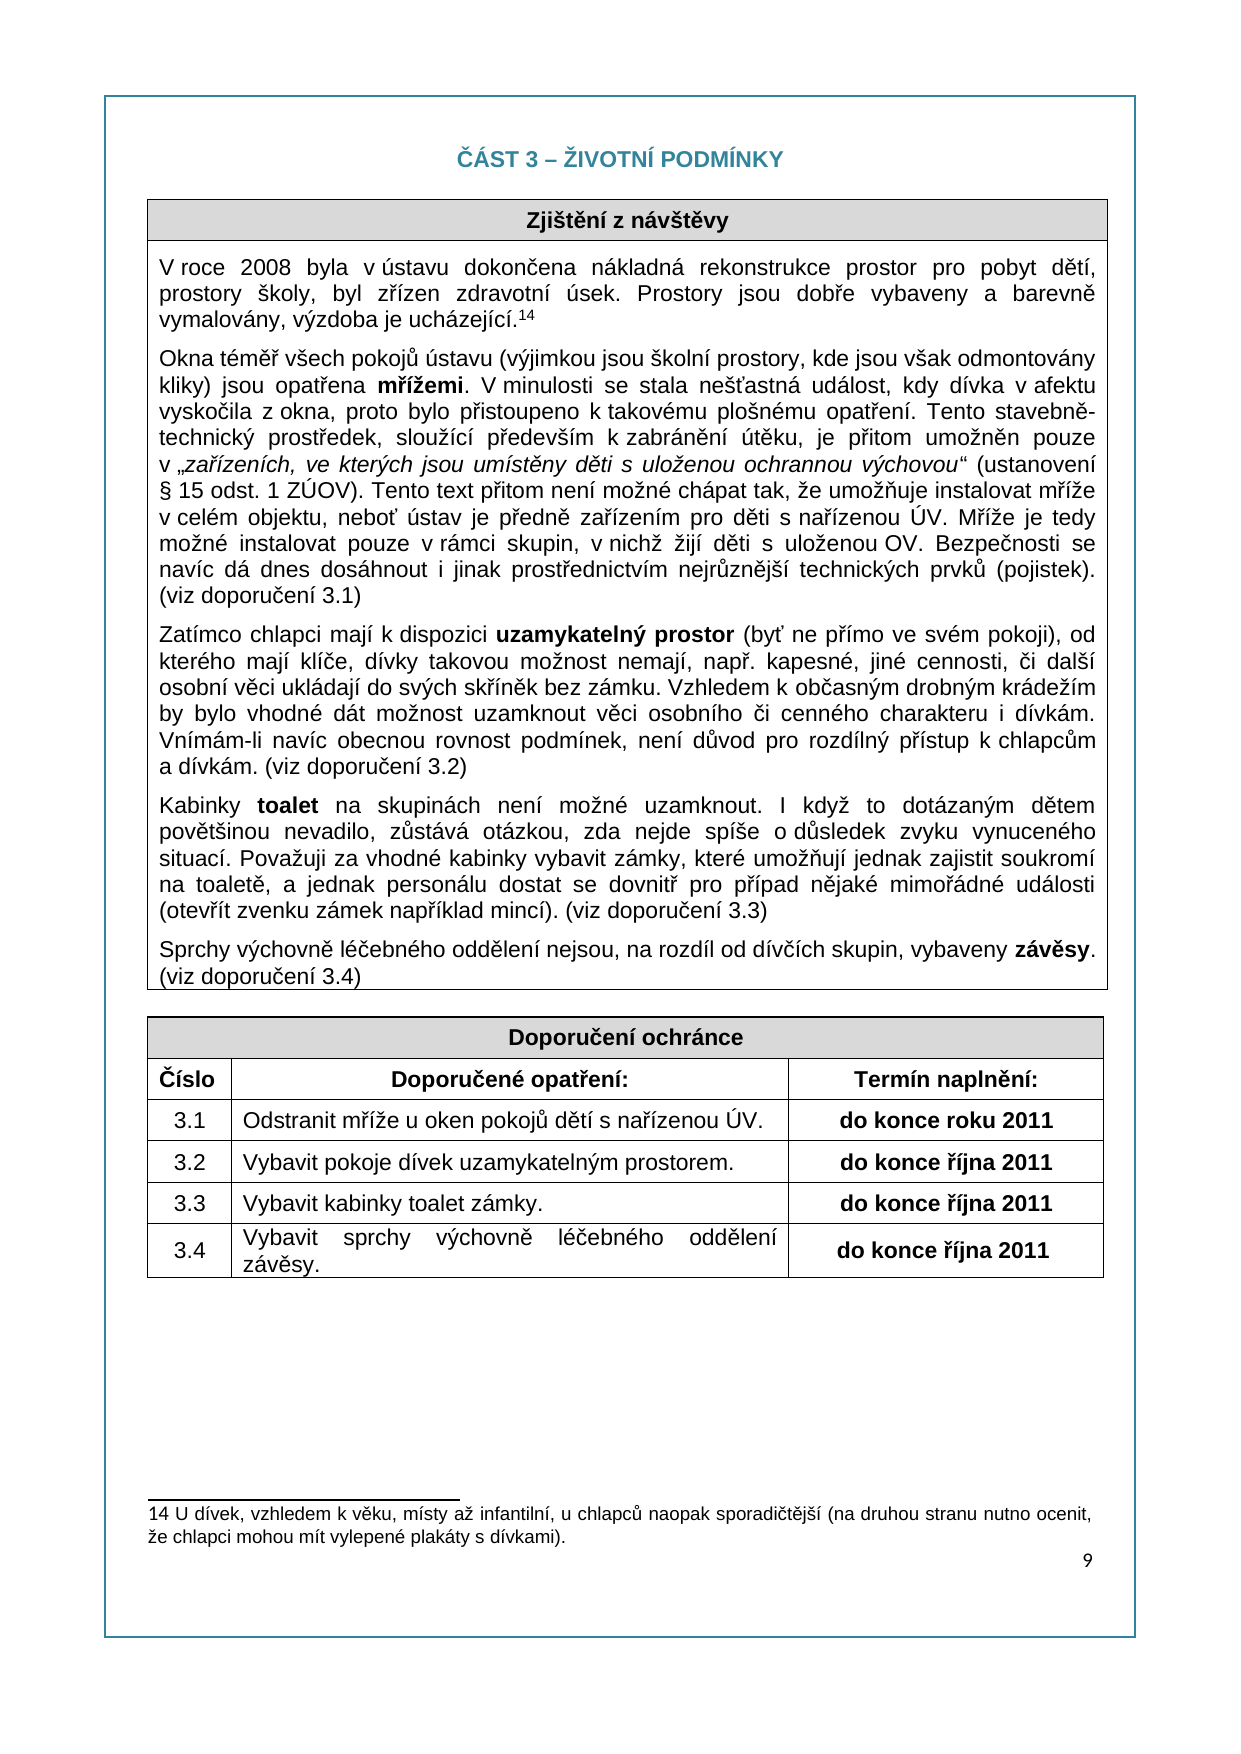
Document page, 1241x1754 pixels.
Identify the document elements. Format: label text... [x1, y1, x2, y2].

table_cell 3.3 [148, 1183, 231, 1223]
table_cell 3.1 [148, 1100, 231, 1140]
table_cell do konce října 2011 [789, 1224, 1103, 1277]
table_header Doporučení ochránce [148, 1018, 1103, 1058]
table_cell 3.4 [148, 1224, 231, 1277]
table_cell Číslo [148, 1059, 231, 1099]
table_cell do konce roku 2011 [789, 1100, 1103, 1140]
table_cell Termín naplnění: [789, 1059, 1103, 1099]
text ČÁST 3 – ŽIVOTNÍ PODMÍNKY [148, 146, 1092, 172]
table_cell Vybavit kabinky toalet zámky. [232, 1183, 788, 1223]
table_cell 3.2 [148, 1141, 231, 1182]
table_cell Vybavit pokoje dívek uzamykatelným prostorem. [232, 1141, 788, 1182]
table_cell V roce 2008 byla v ústavu dokončena nákladná rekonstrukce prostor pro pobyt dětí, prostory školy, byl zřízen zdravotní úsek. Prostory jsou dobře vybaveny a barevně vymalovány, výzdoba je ucházející. Okna téměř všech pokojů ústavu (výjimkou jsou školní prostory, kde jsou však odmontovány kliky) jsou opatřena mřížemi. V minulosti se stala nešťastná událost, kdy dívka v afektu vyskočila z okna, proto bylo přistoupeno k takovému plošnému opatření. Tento stavebně-technický prostředek, sloužící především k zabránění útěku, je přitom umožněn pouze v „zařízeních, ve kterých jsou umístěny děti s uloženou ochrannou výchovou“ (ustanovení § 15 odst. 1 ZÚOV). Tento text přitom není možné chápat tak, že umožňuje instalovat mříže v celém objektu, neboť ústav je předně zařízením pro děti s nařízenou ÚV. Mříže je tedy možné instalovat pouze v rámci skupin, v nichž žijí děti s uloženou OV. Bezpečnosti se navíc dá dnes dosáhnout i jinak prostřednictvím nejrůznější technických prvků (pojistek). (viz doporučení 3.1) Zatímco chlapci mají k dispozici uzamykatelný prostor (byť ne přímo ve svém pokoji), od kterého mají klíče, dívky takovou možnost nemají, např. kapesné, jiné cennosti, či další osobní věci ukládají do svých skříněk bez zámku. Vzhledem k občasným drobným krádežím by bylo vhodné dát možnost uzamknout věci osobního či cenného charakteru i dívkám. Vnímám-li navíc obecnou rovnost podmínek, není důvod pro rozdílný přístup k chlapcům a dívkám. (viz doporučení 3.2) Kabinky toalet na skupinách není možné uzamknout. I když to dotázaným dětem povětšinou nevadilo, zůstává otázkou, zda nejde spíše o důsledek zvyku vynuceného situací. Považuji za vhodné kabinky vybavit zámky, které umožňují jednak zajistit soukromí na toaletě, a jednak personálu dostat se dovnitř pro případ nějaké mimořádné události (otevřít zvenku zámek například mincí). (viz doporučení 3.3) Sprchy výchovně léčebného oddělení nejsou, na rozdíl od dívčích skupin, vybaveny závěsy. (viz doporučení 3.4) [148, 241, 1107, 989]
table_header Zjištění z návštěvy [148, 200, 1107, 240]
table_cell Odstranit mříže u oken pokojů dětí s nařízenou ÚV. [232, 1100, 788, 1140]
table_cell Vybavit sprchy výchovně léčebného oddělení závěsy. [232, 1224, 788, 1277]
table_cell Doporučené opatření: [232, 1059, 788, 1099]
table_cell do konce října 2011 [789, 1183, 1103, 1223]
table_cell do konce října 2011 [789, 1141, 1103, 1182]
